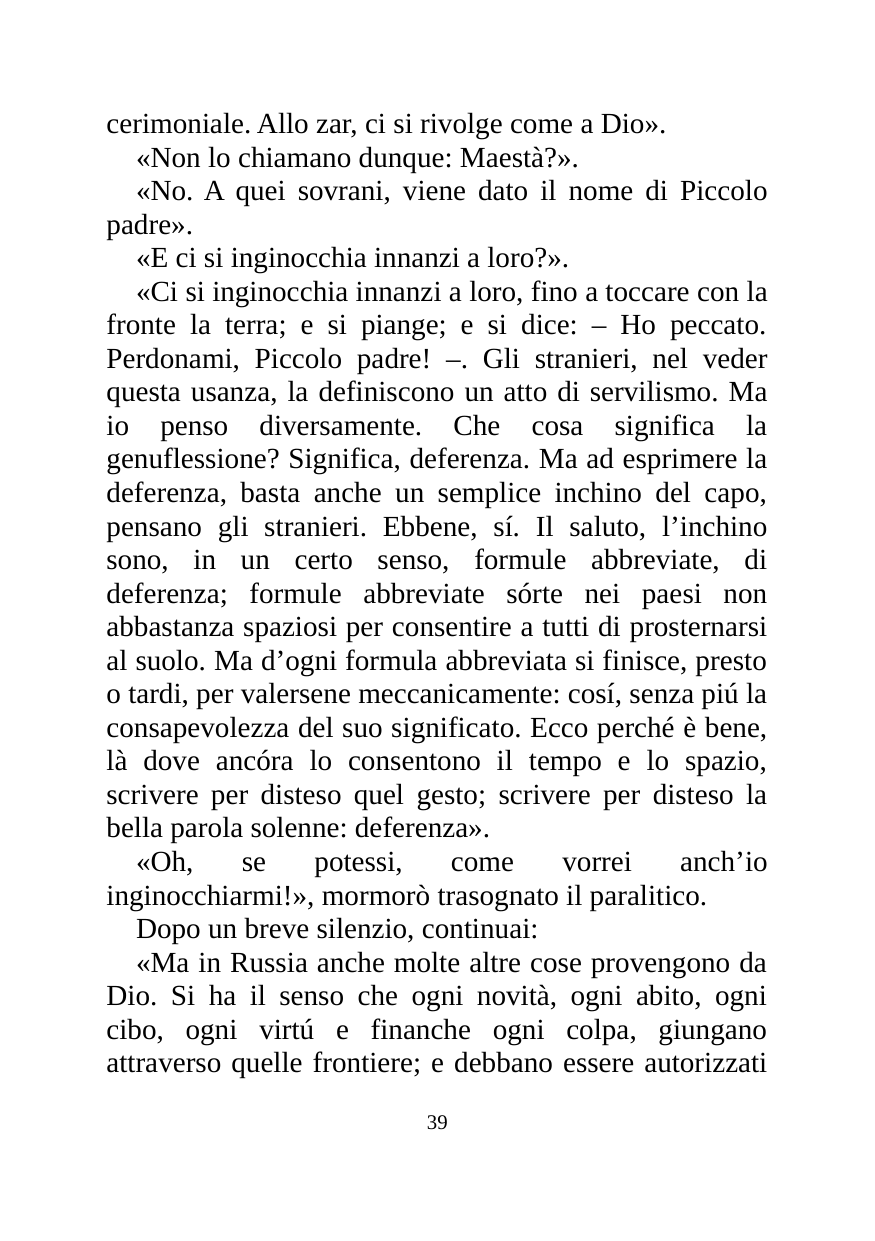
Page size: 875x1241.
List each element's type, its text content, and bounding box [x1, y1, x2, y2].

text «Oh, se potessi, come vorrei anch’io inginocchiarmi!», mormorò trasognato il paralitico. [106, 844, 768, 911]
text «Ma in Russia anche molte altre cose provengono da Dio. Si ha il senso che ogni novità, ogni abito, ogni cibo, ogni virtú e finanche ogni colpa, giungano attraverso quelle frontiere; e debbano essere autorizzati [106, 945, 768, 1079]
text «Non lo chiamano dunque: Maestà?». [106, 140, 768, 173]
text «Ci si inginocchia innanzi a loro, fino a toccare con la fronte la terra; e si piange; e si dice: – Ho peccato. Perdonami, Piccolo padre! –. Gli stranieri, nel veder questa usanza, la definiscono un atto di servilismo. Ma io penso diversamente. Che cosa significa la genuflessione? Significa, deferenza. Ma ad esprimere la deferenza, basta anche un semplice inchino del capo, pensano gli stranieri. Ebbene, sí. Il saluto, l’inchino sono, in un certo senso, formule abbreviate, di deferenza; formule abbreviate sórte nei paesi non abbastanza spaziosi per consentire a tutti di prosternarsi al suolo. Ma d’ogni formula abbreviata si finisce, presto o tardi, per valersene meccanicamente: cosí, senza piú la consapevolezza del suo significato. Ecco perché è bene, là dove ancóra lo consentono il tempo e lo spazio, scrivere per disteso quel gesto; scrivere per disteso la bella parola solenne: deferenza». [106, 274, 768, 844]
text Dopo un breve silenzio, continuai: [106, 911, 768, 945]
text «E ci si inginocchia innanzi a loro?». [106, 240, 768, 274]
text «No. A quei sovrani, viene dato il nome di Piccolo padre». [106, 173, 768, 240]
text cerimoniale. Allo zar, ci si rivolge come a Dio». [106, 106, 768, 140]
